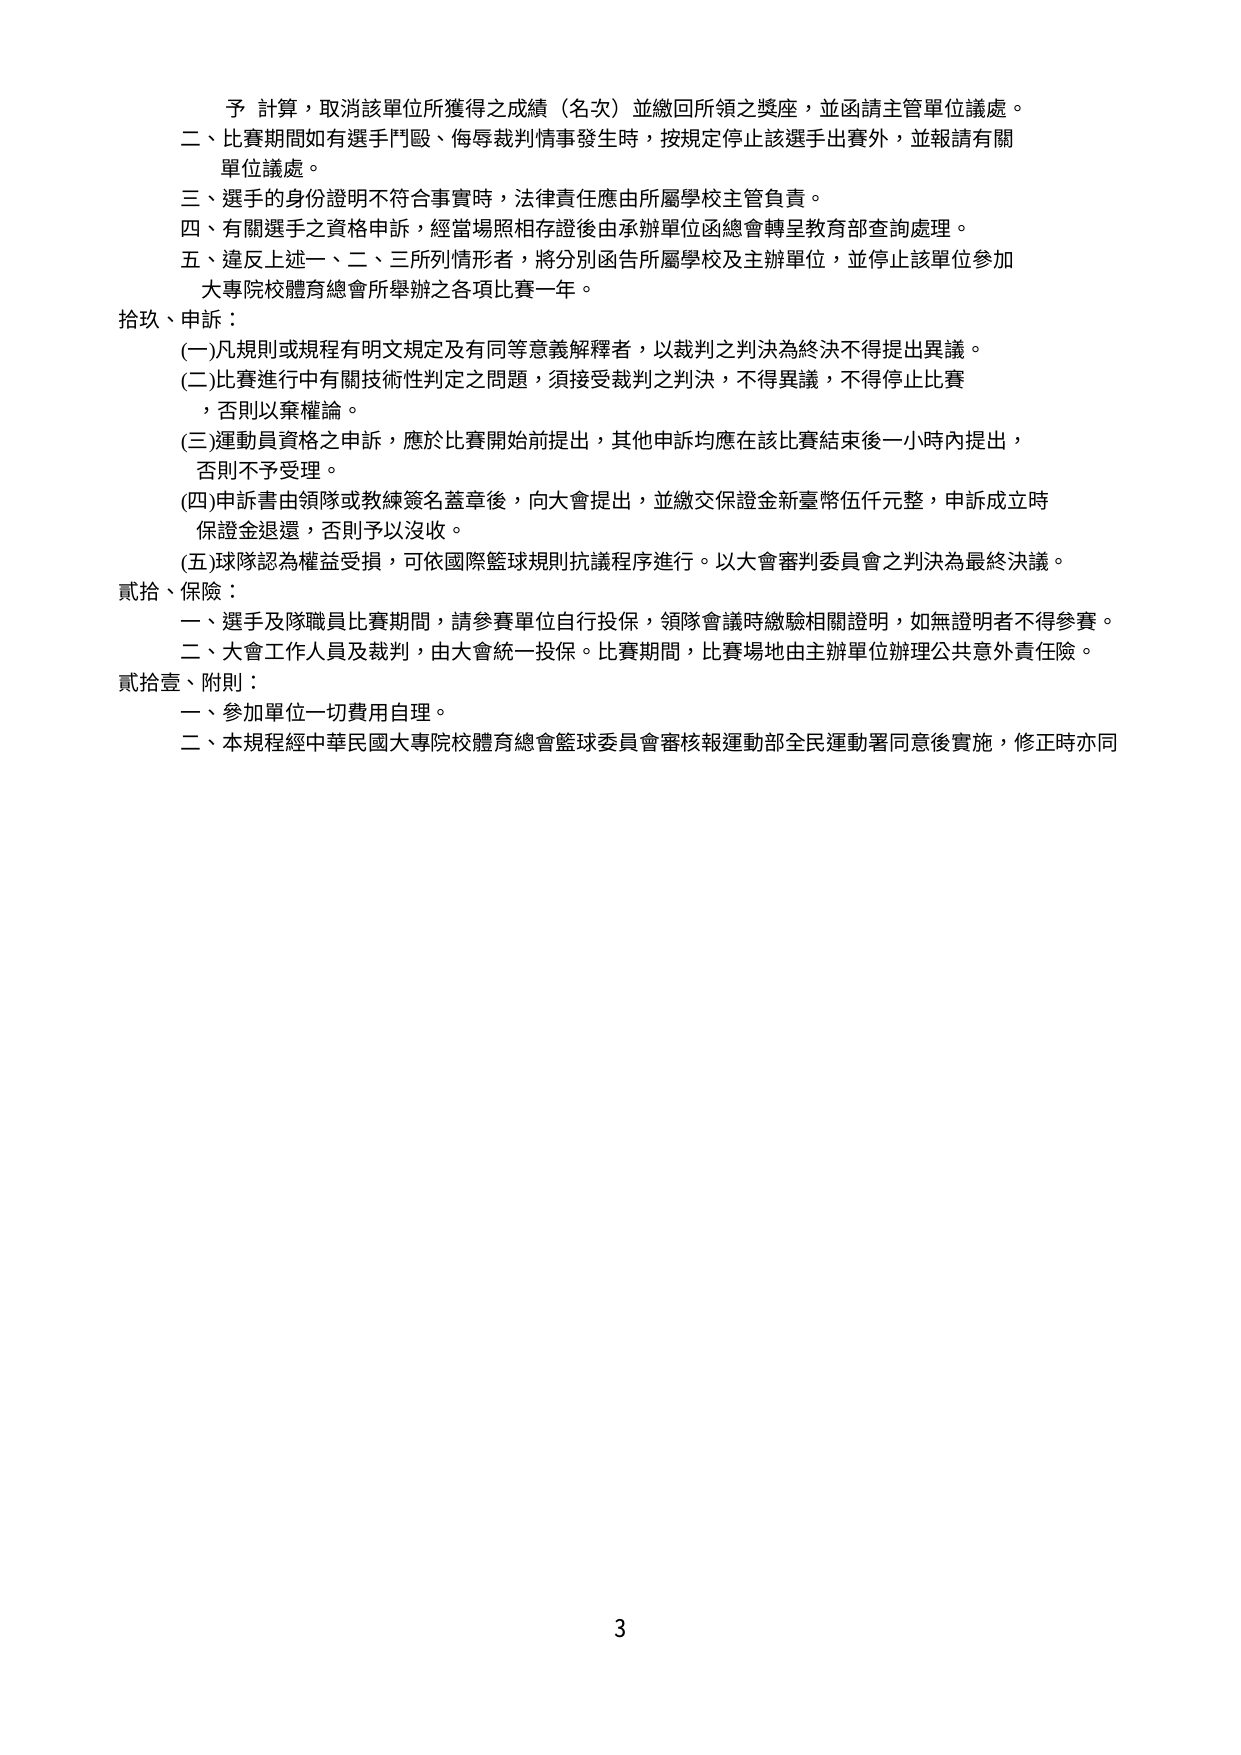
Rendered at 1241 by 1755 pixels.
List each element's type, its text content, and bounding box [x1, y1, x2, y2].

text (五)球隊認為權益受損，可依國際籃球規則抗議程序進行。以大會審判委員會之判決為最終決議。 [118, 545, 1122, 575]
text (二)比賽進行中有關技術性判定之問題，須接受裁判之判決，不得異議，不得停止比賽 [118, 364, 1122, 394]
text 三、選手的身份證明不符合事實時，法律責任應由所屬學校主管負責。 [118, 182, 1122, 213]
text 大專院校體育總會所舉辦之各項比賽一年。 [118, 273, 1122, 303]
text 予 計算，取消該單位所獲得之成績（名次）並繳回所領之獎座，並函請主管單位議處。 [226, 92, 1122, 122]
text 二、大會工作人員及裁判，由大會統一投保。比賽期間，比賽場地由主辦單位辦理公共意外責任險。 [118, 636, 1122, 666]
text 五、違反上述一、二、三所列情形者，將分別函告所屬學校及主辦單位，並停止該單位參加 [118, 243, 1122, 273]
text 單位議處。 [118, 152, 1122, 182]
text (三)運動員資格之申訴，應於比賽開始前提出，其他申訴均應在該比賽結束後一小時內提出， [118, 424, 1122, 454]
text 二、本規程經中華民國大專院校體育總會籃球委員會審核報運動部全民運動署同意後實施，修正時亦同 [118, 726, 1122, 756]
text 二、比賽期間如有選手鬥毆、侮辱裁判情事發生時，按規定停止該選手出賽外，並報請有關 [118, 122, 1122, 152]
text (一)凡規則或規程有明文規定及有同等意義解釋者，以裁判之判決為終決不得提出異議。 [118, 333, 1122, 364]
text 貳拾、保險： [118, 575, 1122, 605]
text 一、選手及隊職員比賽期間，請參賽單位自行投保，領隊會議時繳驗相關證明，如無證明者不得參賽。 [118, 605, 1122, 636]
text 否則不予受理。 [118, 454, 1122, 484]
text 一、參加單位一切費用自理。 [118, 696, 1122, 726]
text ，否則以棄權論。 [118, 394, 1122, 424]
text 保證金退還，否則予以沒收。 [118, 515, 1122, 545]
text 四、有關選手之資格申訴，經當場照相存證後由承辦單位函總會轉呈教育部查詢處理。 [118, 213, 1122, 243]
text 貳拾壹、附則： [118, 666, 1122, 696]
text (四)申訴書由領隊或教練簽名蓋章後，向大會提出，並繳交保證金新臺幣伍仟元整，申訴成立時 [118, 484, 1122, 515]
text 拾玖、申訴： [118, 303, 1122, 333]
